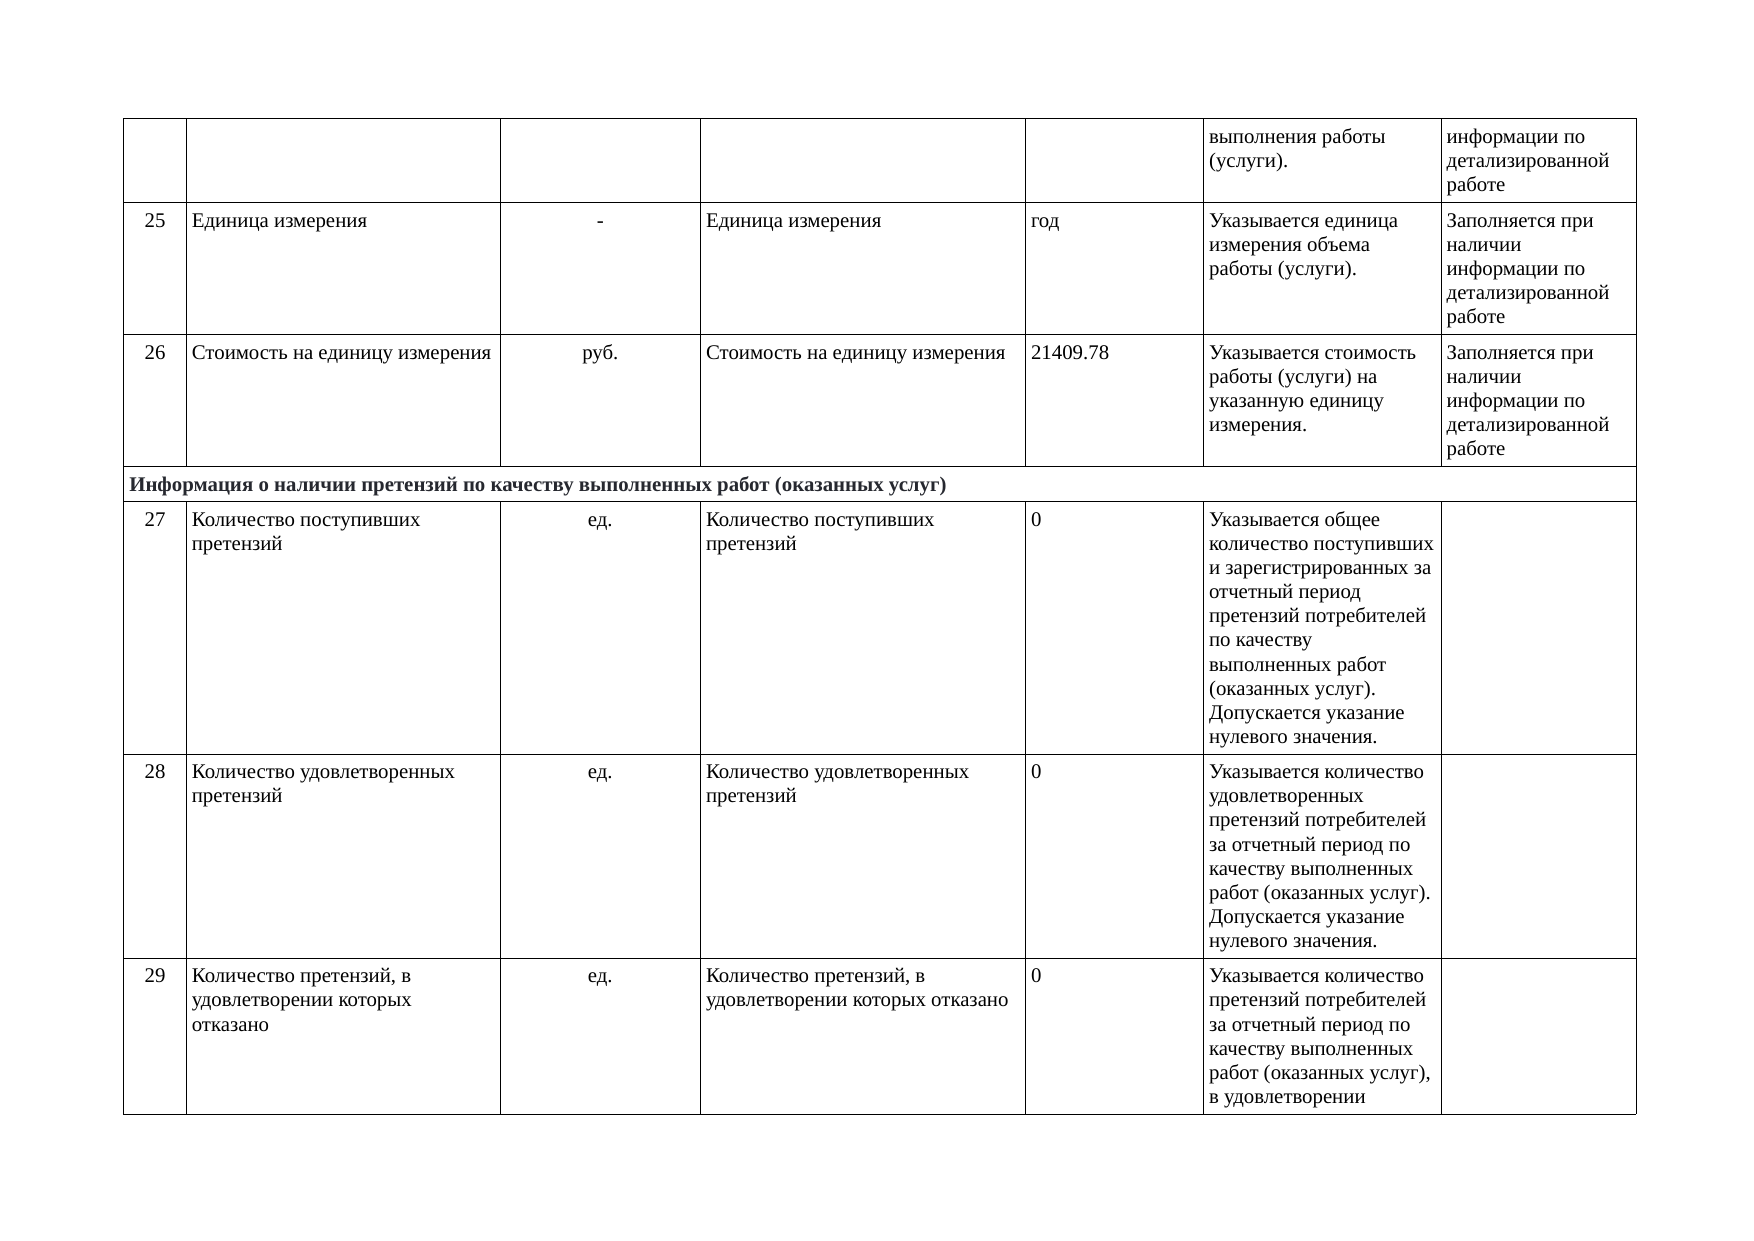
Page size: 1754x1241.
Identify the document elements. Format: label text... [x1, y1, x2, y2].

table_cell Стоимость на единицу измерения [187, 335, 500, 466]
table_cell [187, 119, 500, 202]
table_cell Количество удовлетворенных претензий [187, 755, 500, 957]
table_cell [1442, 502, 1636, 753]
table_cell 29 [124, 959, 186, 1113]
table_cell Единица измерения [701, 203, 1025, 334]
table_cell [701, 119, 1025, 202]
table_cell 27 [124, 502, 186, 753]
table_cell Указывается единица измерения объема работы (услуги). [1204, 203, 1441, 334]
table_cell 21409,78 [1026, 335, 1203, 466]
table_cell [1026, 119, 1203, 202]
table_cell Количество поступивших претензий [187, 502, 500, 753]
table_cell Указывается количество претензий потребителей за отчетный период по качеству выполненных работ (оказанных услуг), в удовлетворении [1204, 959, 1441, 1113]
table_cell Количество претензий, в удовлетворении которых отказано [187, 959, 500, 1113]
table_cell информации по детализированной работе [1442, 119, 1636, 202]
table_cell Указывается количество удовлетворенных претензий потребителей за отчетный период по качеству выполненных работ (оказанных услуг). Допускается указание нулевого значения. [1204, 755, 1441, 957]
table_cell [1442, 755, 1636, 957]
table_cell Заполняется при наличии информации по детализированной работе [1442, 335, 1636, 466]
table_cell Информация о наличии претензий по качеству выполненных работ (оказанных услуг) [124, 467, 1636, 501]
table_cell [124, 119, 186, 202]
table_cell Указывается стоимость работы (услуги) на указанную единицу измерения. [1204, 335, 1441, 466]
table_cell 25 [124, 203, 186, 334]
table_cell 28 [124, 755, 186, 957]
table_cell руб. [501, 335, 700, 466]
table_cell 0 [1026, 502, 1203, 753]
table_cell ед. [501, 502, 700, 753]
table_cell 0 [1026, 755, 1203, 957]
table_cell 26 [124, 335, 186, 466]
table_cell Указывается общее количество поступивших и зарегистрированных за отчетный период претензий потребителей по качеству выполненных работ (оказанных услуг). Допускается указание нулевого значения. [1204, 502, 1441, 753]
table_cell Количество удовлетворенных претензий [701, 755, 1025, 957]
table_cell ед. [501, 755, 700, 957]
table_cell год [1026, 203, 1203, 334]
table_cell Единица измерения [187, 203, 500, 334]
table_cell - [501, 203, 700, 334]
table_cell Количество поступивших претензий [701, 502, 1025, 753]
table_cell 0 [1026, 959, 1203, 1113]
table_cell [1442, 959, 1636, 1113]
table_cell Заполняется при наличии информации по детализированной работе [1442, 203, 1636, 334]
table_cell Стоимость на единицу измерения [701, 335, 1025, 466]
table_cell - [501, 119, 700, 202]
table_cell ед. [501, 959, 700, 1113]
table_cell выполнения работы (услуги). [1204, 119, 1441, 202]
table_cell Количество претензий, в удовлетворении которых отказано [701, 959, 1025, 1113]
